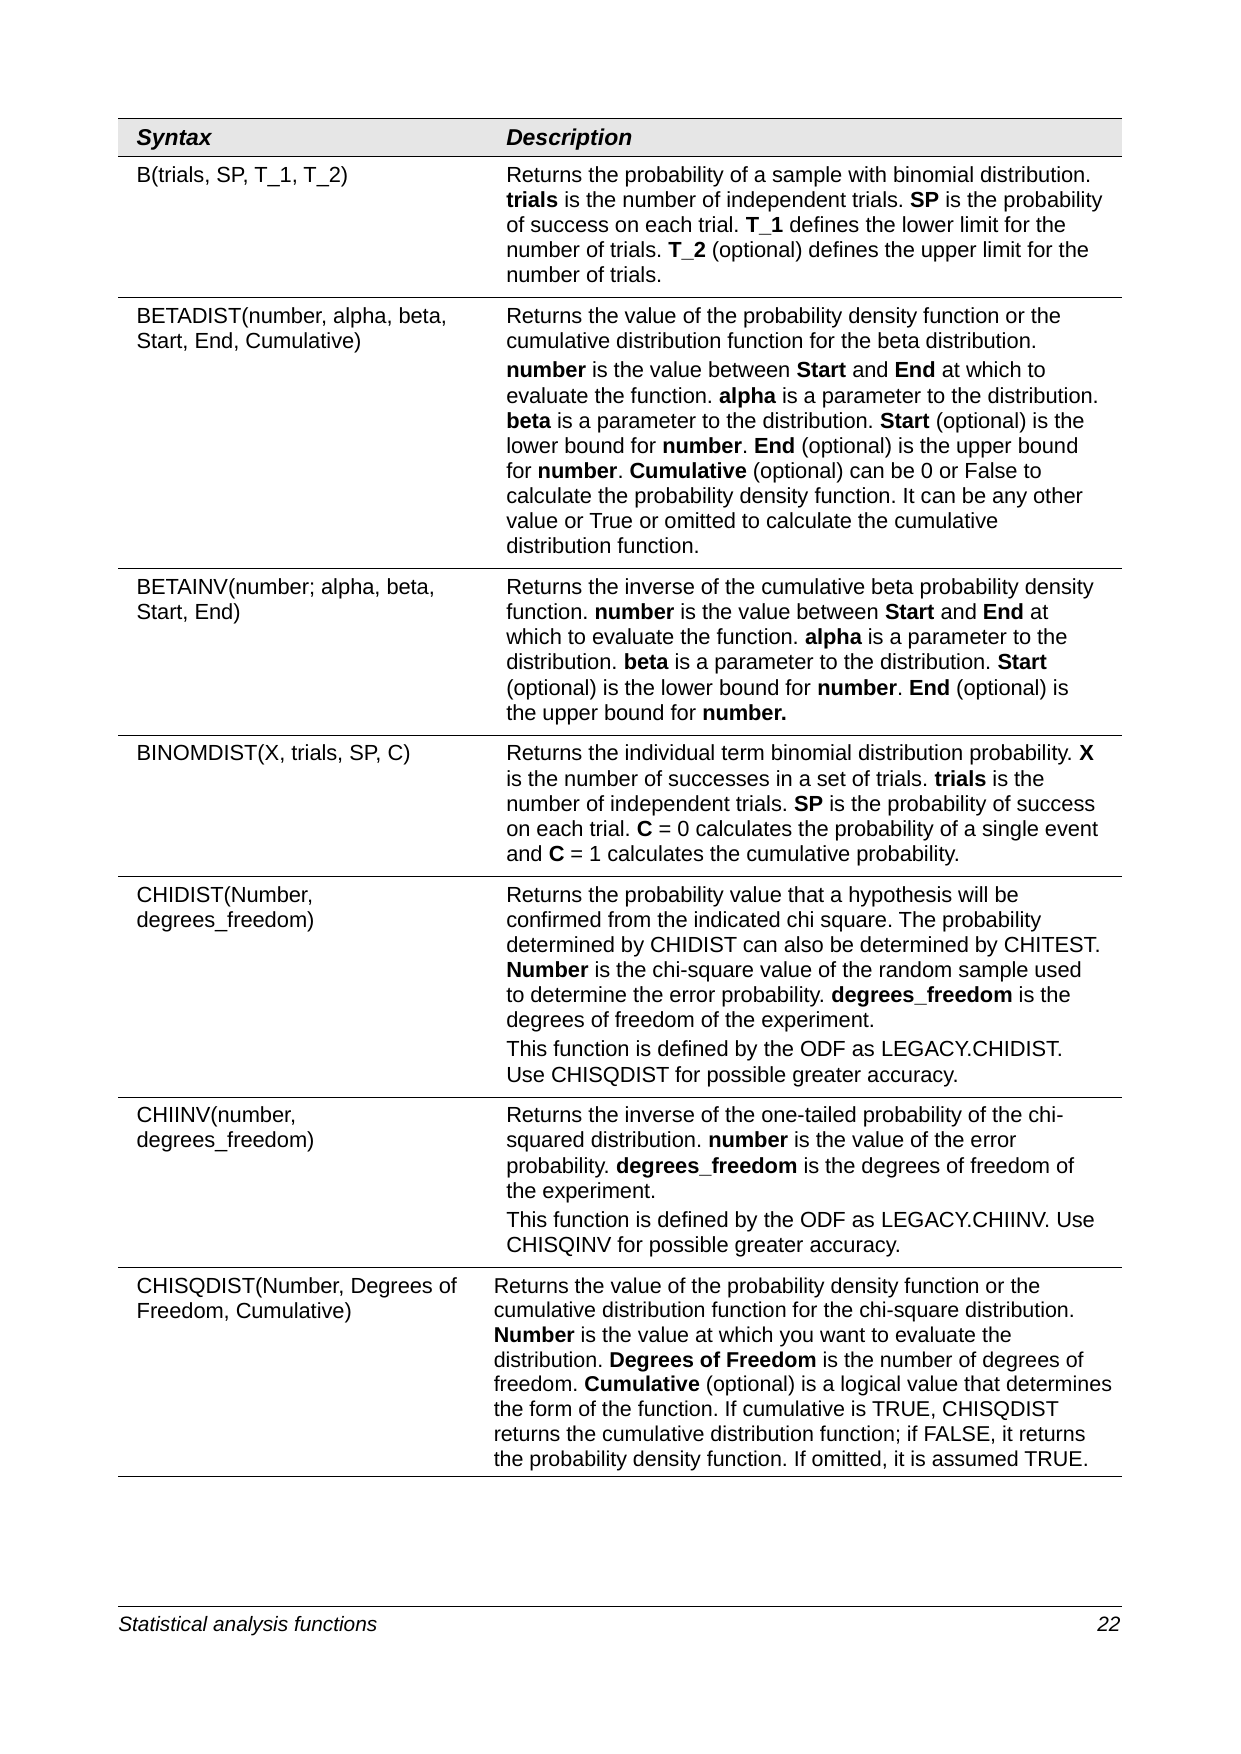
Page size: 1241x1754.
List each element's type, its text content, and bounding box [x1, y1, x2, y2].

table_cell Returns the inverse of the cumulative beta probability density function. number is the value between Start and End at which to evaluate the function. alpha is a parameter to the distribution. beta is a parameter to the distribution. Start (optional) is the lower bound for number. End (optional) is the upper bound for number. [488, 569, 1122, 734]
table_cell Returns the value of the probability density function or the cumulative distribution function for the beta distribution. number is the value between Start and End at which to evaluate the function. alpha is a parameter to the distribution. beta is a parameter to the distribution. Start (optional) is the lower bound for number. End (optional) is the upper bound for number. Cumulative (optional) can be 0 or False to calculate the probability density function. It can be any other value or True or omitted to calculate the cumulative distribution function. [488, 298, 1122, 568]
table_cell Returns the inverse of the one-tailed probability of the chi-squared distribution. number is the value of the error probability. degrees_freedom is the degrees of freedom of the experiment. This function is defined by the ODF as LEGACY.CHIINV. Use CHISQINV for possible greater accuracy. [488, 1098, 1122, 1267]
table_cell CHISQDIST(Number, Degrees of Freedom, Cumulative) [118, 1268, 488, 1476]
table_cell Returns the probability of a sample with binomial distribution. trials is the number of independent trials. SP is the probability of success on each trial. T_1 defines the lower limit for the number of trials. T_2 (optional) defines the upper limit for the number of trials. [488, 157, 1122, 297]
table_cell CHIDIST(Number, degrees_freedom) [118, 877, 488, 1097]
table_cell B(trials, SP, T_1, T_2) [118, 157, 488, 297]
table_cell BETADIST(number, alpha, beta, Start, End, Cumulative) [118, 298, 488, 568]
table_cell BETAINV(number; alpha, beta, Start, End) [118, 569, 488, 734]
table_header Description [488, 119, 1122, 156]
table_header Syntax [118, 119, 488, 156]
table_cell Returns the probability value that a hypothesis will be confirmed from the indicated chi square. The probability determined by CHIDIST can also be determined by CHITEST. Number is the chi-square value of the random sample used to determine the error probability. degrees_freedom is the degrees of freedom of the experiment. This function is defined by the ODF as LEGACY.CHIDIST. Use CHISQDIST for possible greater accuracy. [488, 877, 1122, 1097]
table_cell CHIINV(number, degrees_freedom) [118, 1098, 488, 1267]
table_cell Returns the value of the probability density function or the cumulative distribution function for the chi-square distribution. Number is the value at which you want to evaluate the distribution. Degrees of Freedom is the number of degrees of freedom. Cumulative (optional) is a logical value that determines the form of the function. If cumulative is TRUE, CHISQDIST returns the cumulative distribution function; if FALSE, it returns the probability density function. If omitted, it is assumed TRUE. [488, 1268, 1122, 1476]
table_cell Returns the individual term binomial distribution probability. X is the number of successes in a set of trials. trials is the number of independent trials. SP is the probability of success on each trial. C = 0 calculates the probability of a single event and C = 1 calculates the cumulative probability. [488, 736, 1122, 876]
table_cell BINOMDIST(X, trials, SP, C) [118, 736, 488, 876]
